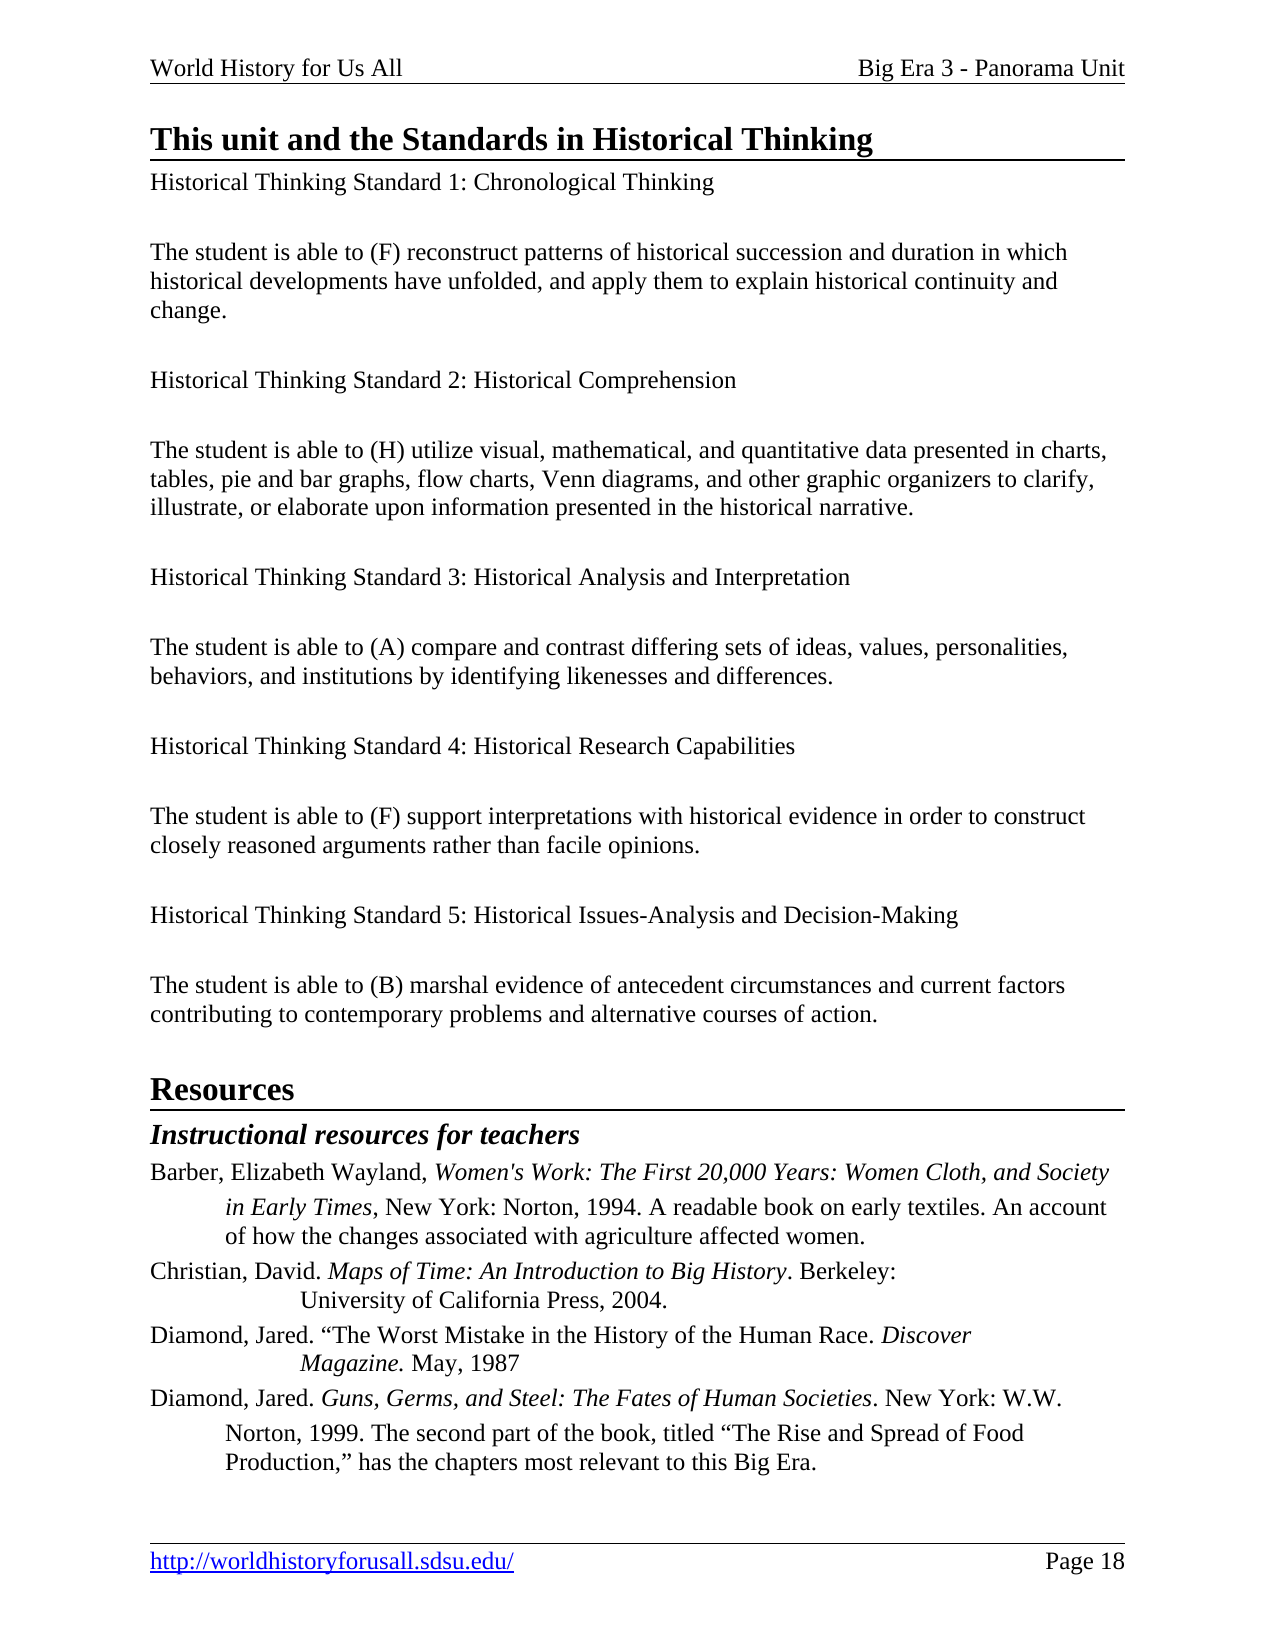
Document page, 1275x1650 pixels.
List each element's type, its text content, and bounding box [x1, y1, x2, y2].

text Historical Thinking Standard 3: Historical Analysis and Interpretation [150, 562, 1125, 591]
text Historical Thinking Standard 2: Historical Comprehension [150, 365, 1125, 394]
text Barber, Elizabeth Wayland, Women's Work: The First 20,000 Years: Women Cloth, and Society [150, 1157, 1125, 1186]
text Resources [150, 1069, 1125, 1109]
text The student is able to (A) compare and contrast differing sets of ideas, values, personalities, behaviors, and institutions by identifying likenesses and differences. [150, 632, 1125, 690]
text The student is able to (F) reconstruct patterns of historical succession and duration in which historical developments have unfolded, and apply them to explain historical continuity and change. [150, 237, 1125, 324]
text Norton, 1999. The second part of the book, titled “The Rise and Spread of Food Production,” has the chapters most relevant to this Big Era. [225, 1418, 1125, 1476]
text The student is able to (B) marshal evidence of antecedent circumstances and current factors contributing to contemporary problems and alternative courses of action. [150, 970, 1125, 1027]
text Historical Thinking Standard 4: Historical Research Capabilities [150, 731, 1125, 760]
text Instructional resources for teachers [150, 1117, 1125, 1151]
text This unit and the Standards in Historical Thinking [150, 119, 1125, 159]
text Historical Thinking Standard 5: Historical Issues-Analysis and Decision-Making [150, 900, 1125, 929]
text Diamond, Jared. Guns, Germs, and Steel: The Fates of Human Societies. New York: W.W. [150, 1383, 1125, 1412]
text The student is able to (H) utilize visual, mathematical, and quantitative data presented in charts, tables, pie and bar graphs, flow charts, Venn diagrams, and other graphic organizers to clarify, illustrate, or elaborate upon information presented in the historical narrative. [150, 435, 1125, 521]
text Diamond, Jared. “The Worst Mistake in the History of the Human Race. Discover Magazine. May, 1987 [150, 1320, 1125, 1377]
text The student is able to (F) support interpretations with historical evidence in order to construct closely reasoned arguments rather than facile opinions. [150, 801, 1125, 859]
text in Early Times, New York: Norton, 1994. A readable book on early textiles. An account of how the changes associated with agriculture affected women. [225, 1192, 1125, 1250]
text Historical Thinking Standard 1: Chronological Thinking [150, 167, 1125, 196]
text Christian, David. Maps of Time: An Introduction to Big History. Berkeley: University of California Press, 2004. [150, 1256, 1125, 1313]
